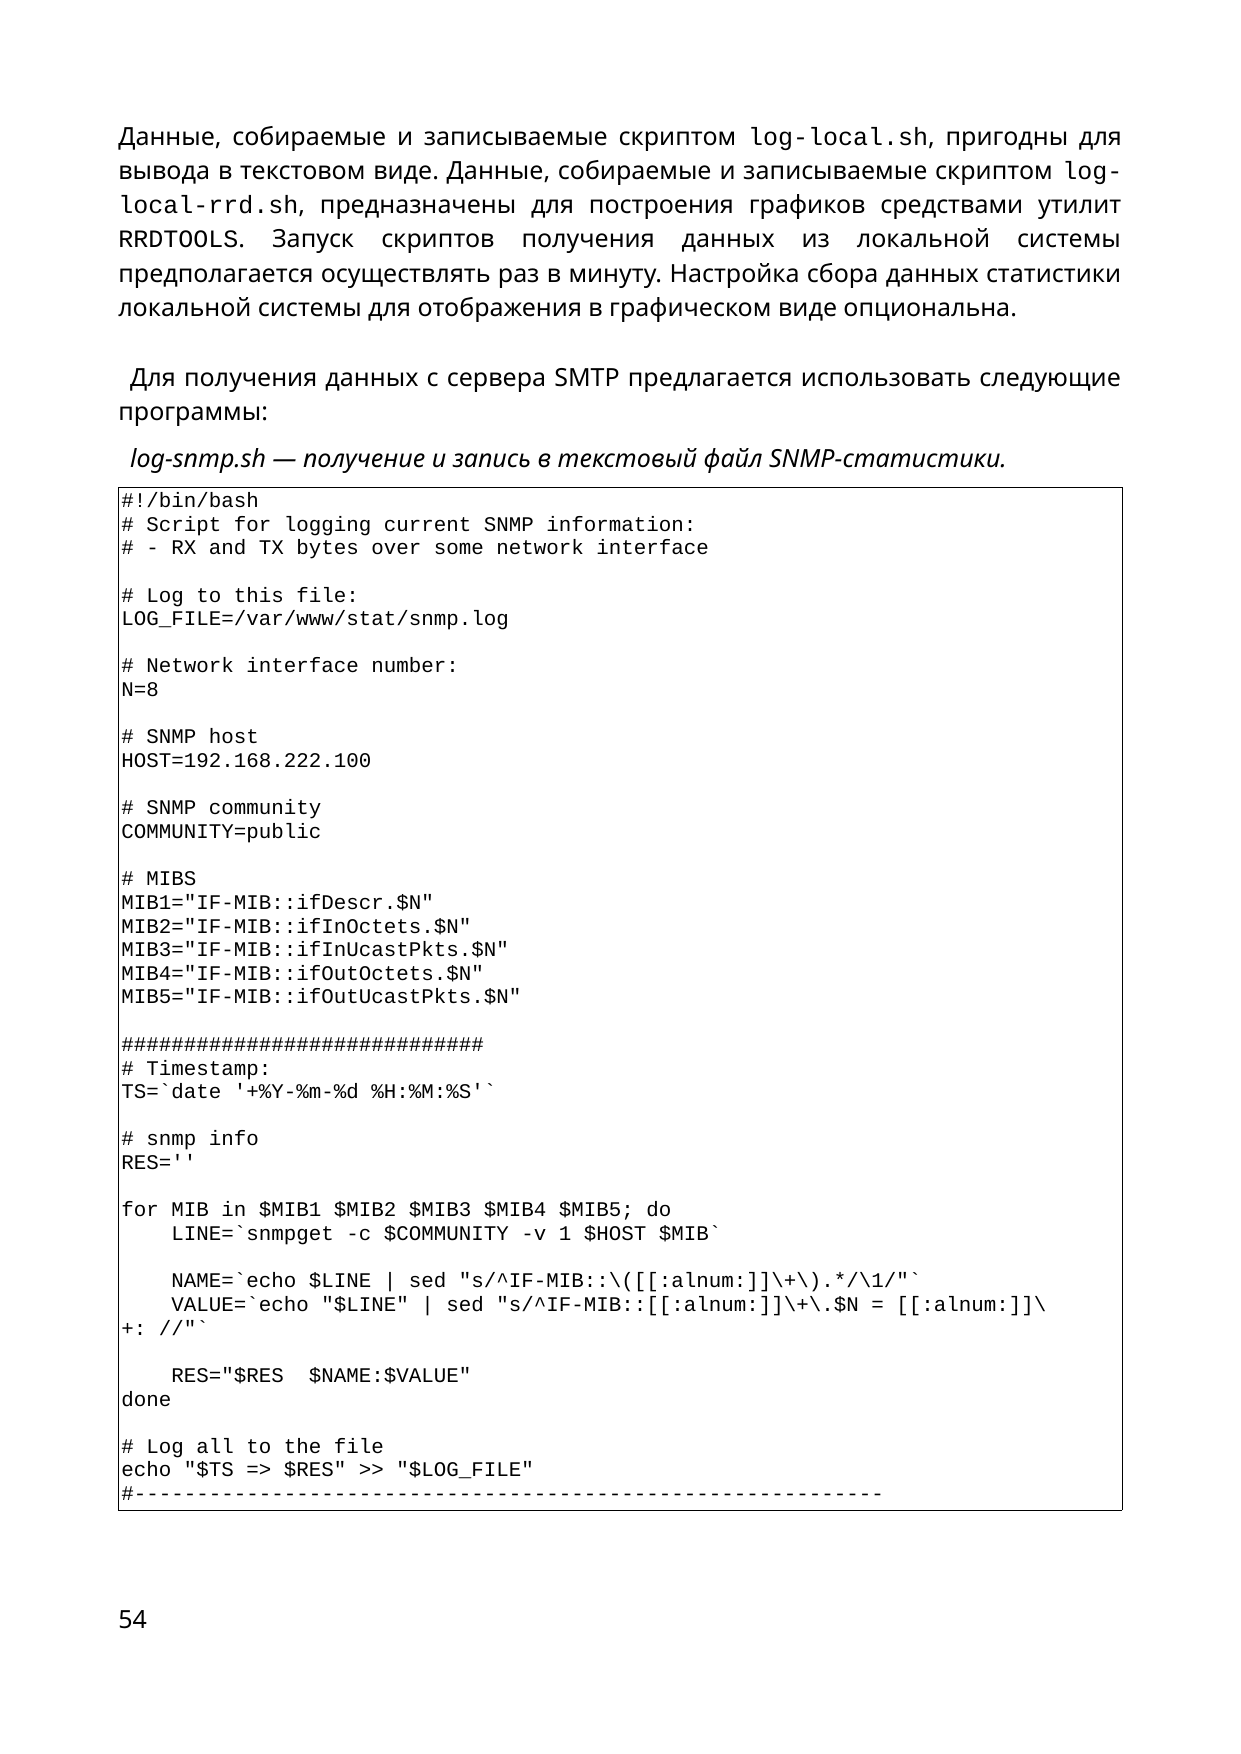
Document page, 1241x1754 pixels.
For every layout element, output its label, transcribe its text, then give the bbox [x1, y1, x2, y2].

text MIB2="IF-MIB::ifInOctets.$N" [119, 913, 1122, 936]
text N=8 [119, 676, 1122, 703]
text TS=`date '+%Y-%m-%d %H:%M:%S'` [119, 1078, 1122, 1105]
text # SNMP host [119, 723, 1122, 747]
text # Network interface number: [119, 652, 1122, 676]
text VALUE=`echo "$LINE" | sed "s/^IF-MIB::[[:alnum:]]\+\.$N = [[:alnum:]]\+: //"` [119, 1291, 1122, 1341]
text ############################# [119, 1031, 1122, 1054]
text # Log to this file: [119, 582, 1122, 605]
text # MIBS [119, 865, 1122, 889]
text COMMUNITY=public [119, 818, 1122, 845]
text # - RX and TX bytes over some network interface [119, 534, 1122, 561]
text for MIB in $MIB1 $MIB2 $MIB3 $MIB4 $MIB5; do [119, 1196, 1122, 1220]
text echo "$TS => $RES" >> "$LOG_FILE" [119, 1456, 1122, 1480]
text LINE=`snmpget -c $COMMUNITY -v 1 $HOST $MIB` [119, 1220, 1122, 1247]
text MIB3="IF-MIB::ifInUcastPkts.$N" [119, 936, 1122, 960]
text MIB4="IF-MIB::ifOutOctets.$N" [119, 960, 1122, 983]
text HOST=192.168.222.100 [119, 747, 1122, 774]
text done [119, 1386, 1122, 1412]
text # Timestamp: [119, 1054, 1122, 1078]
text #!/bin/bash [119, 488, 1122, 511]
text MIB1="IF-MIB::ifDescr.$N" [119, 889, 1122, 913]
text Для получения данных с сервера SMTP предлагается использовать следующие программы: [118, 360, 1122, 428]
text # Log all to the file [119, 1433, 1122, 1456]
text RES='' [119, 1149, 1122, 1176]
text log-snmp.sh — получение и запись в текстовый файл SNMP-статистики. [118, 440, 1122, 474]
text RES="$RES $NAME:$VALUE" [119, 1362, 1122, 1386]
text # Script for logging current SNMP information: [119, 511, 1122, 534]
text # SNMP community [119, 794, 1122, 818]
text LOG_FILE=/var/www/stat/snmp.log [119, 605, 1122, 632]
text NAME=`echo $LINE | sed "s/^IF-MIB::\([[:alnum:]]\+\).*/\1/"` [119, 1267, 1122, 1291]
text # snmp info [119, 1125, 1122, 1149]
text Данные, собираемые и записываемые скриптом log-local.sh, пригодны для вывода в текстовом виде. Данные, собираемые и записываемые скриптом log-local-rrd.sh, предназначены для построения графиков средствами утилит RRDTOOLS. Запуск скриптов получения данных из локальной системы предполагается осуществлять раз в минуту. Настройка сбора данных статистики локальной системы для отображения в графическом виде опциональна. [118, 118, 1122, 323]
text #------------------------------------------------------------ [119, 1480, 1122, 1510]
text MIB5="IF-MIB::ifOutUcastPkts.$N" [119, 983, 1122, 1010]
